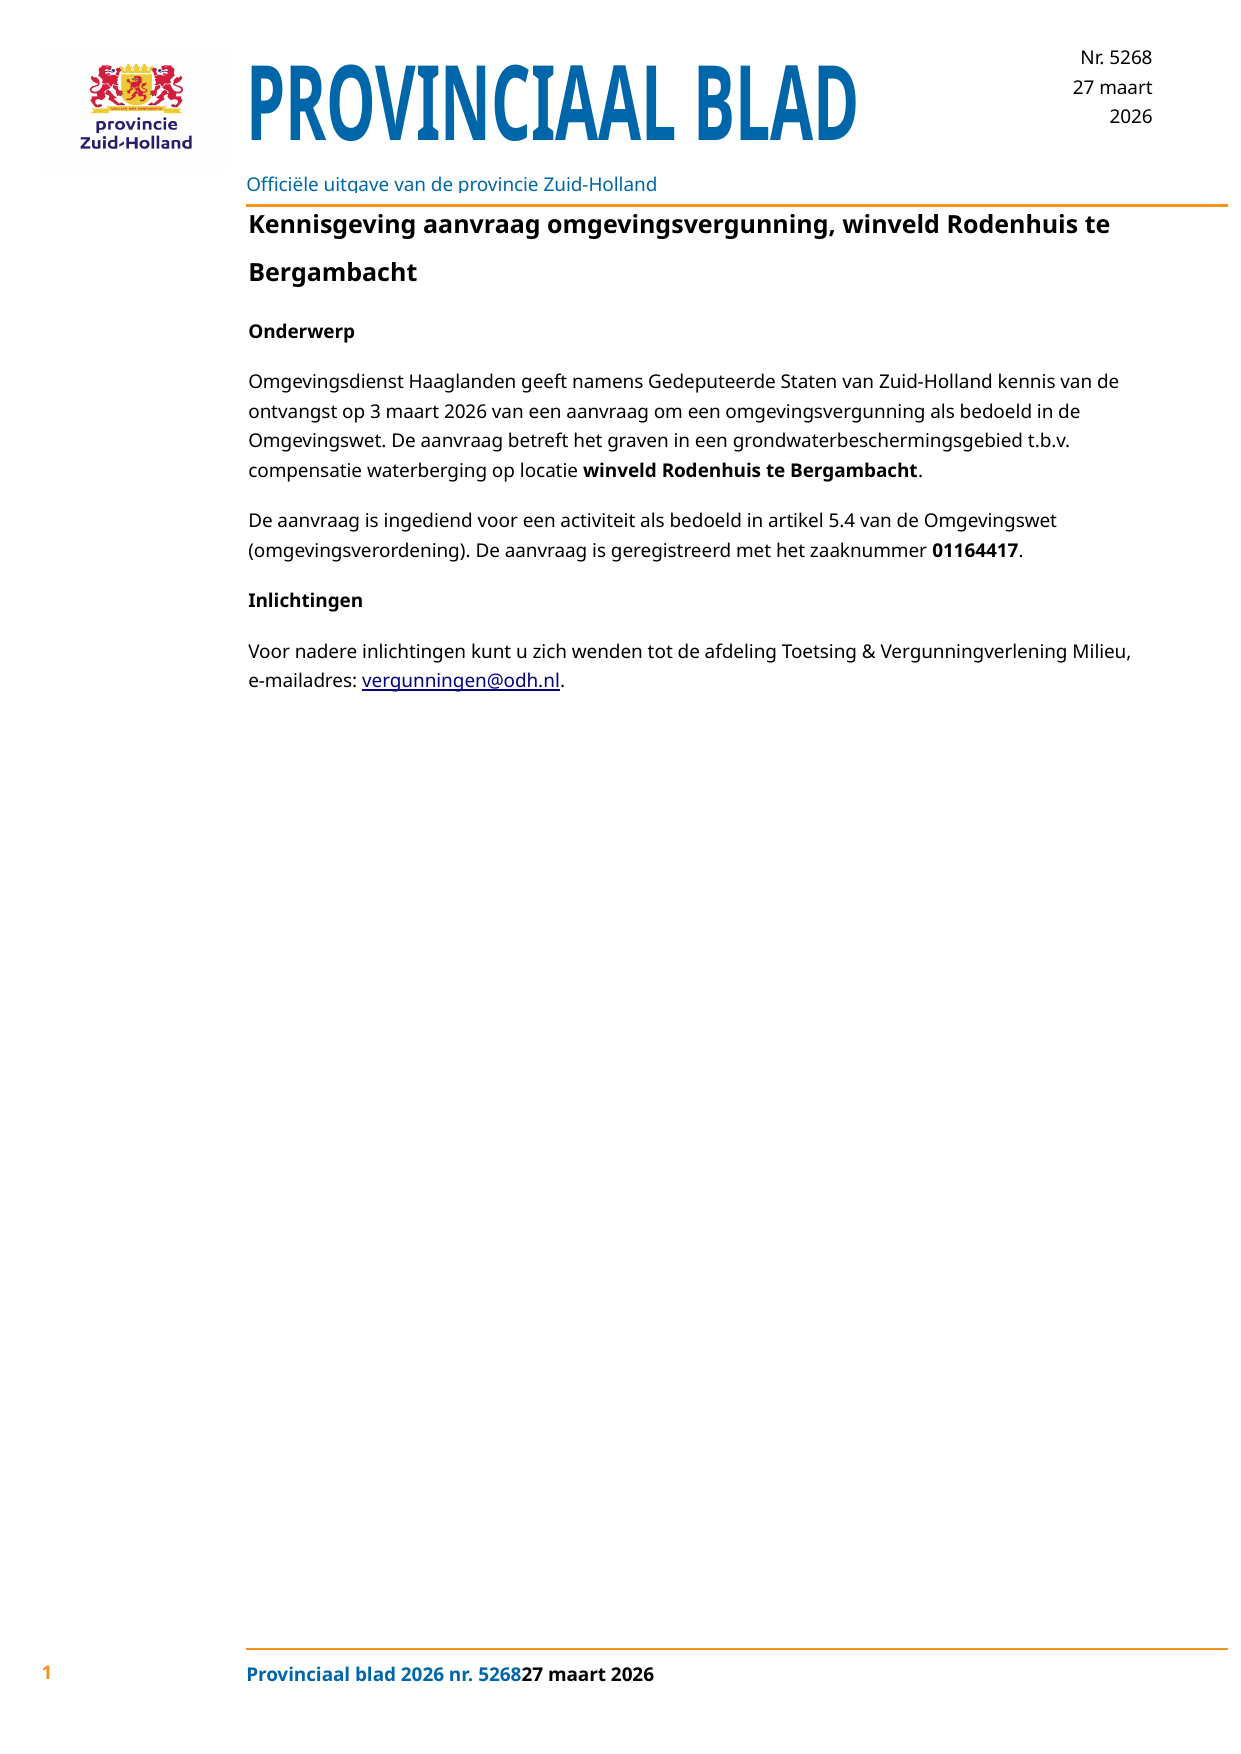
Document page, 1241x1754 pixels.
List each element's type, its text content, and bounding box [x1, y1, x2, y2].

picture [41, 47, 231, 172]
text Voor nadere inlichtingen kunt u zich wenden tot de afdeling Toetsing & Vergunningverlening Milieu, e-mailadres: vergunningen@odh.nl. [248, 638, 1152, 693]
text Inlichtingen [248, 587, 1152, 613]
text Omgevingsdienst Haaglanden geeft namens Gedeputeerde Staten van Zuid-Holland kennis van de ontvangst op 3 maart 2026 van een aanvraag om een omgevingsvergunning als bedoeld in de Omgevingswet. De aanvraag betreft het graven in een grondwaterbeschermingsgebied t.b.v. compensatie waterberging op locatie winveld Rodenhuis te Bergambacht. [248, 368, 1152, 483]
text Onderwerp [248, 318, 1152, 344]
text De aanvraag is ingediend voor een activiteit als bedoeld in artikel 5.4 van de Omgevingswet (omgevingsverordening). De aanvraag is geregistreerd met het zaaknummer 01164417. [248, 507, 1152, 563]
text Kennisgeving aanvraag omgevingsvergunning, winveld Rodenhuis te Bergambacht [248, 207, 1152, 288]
